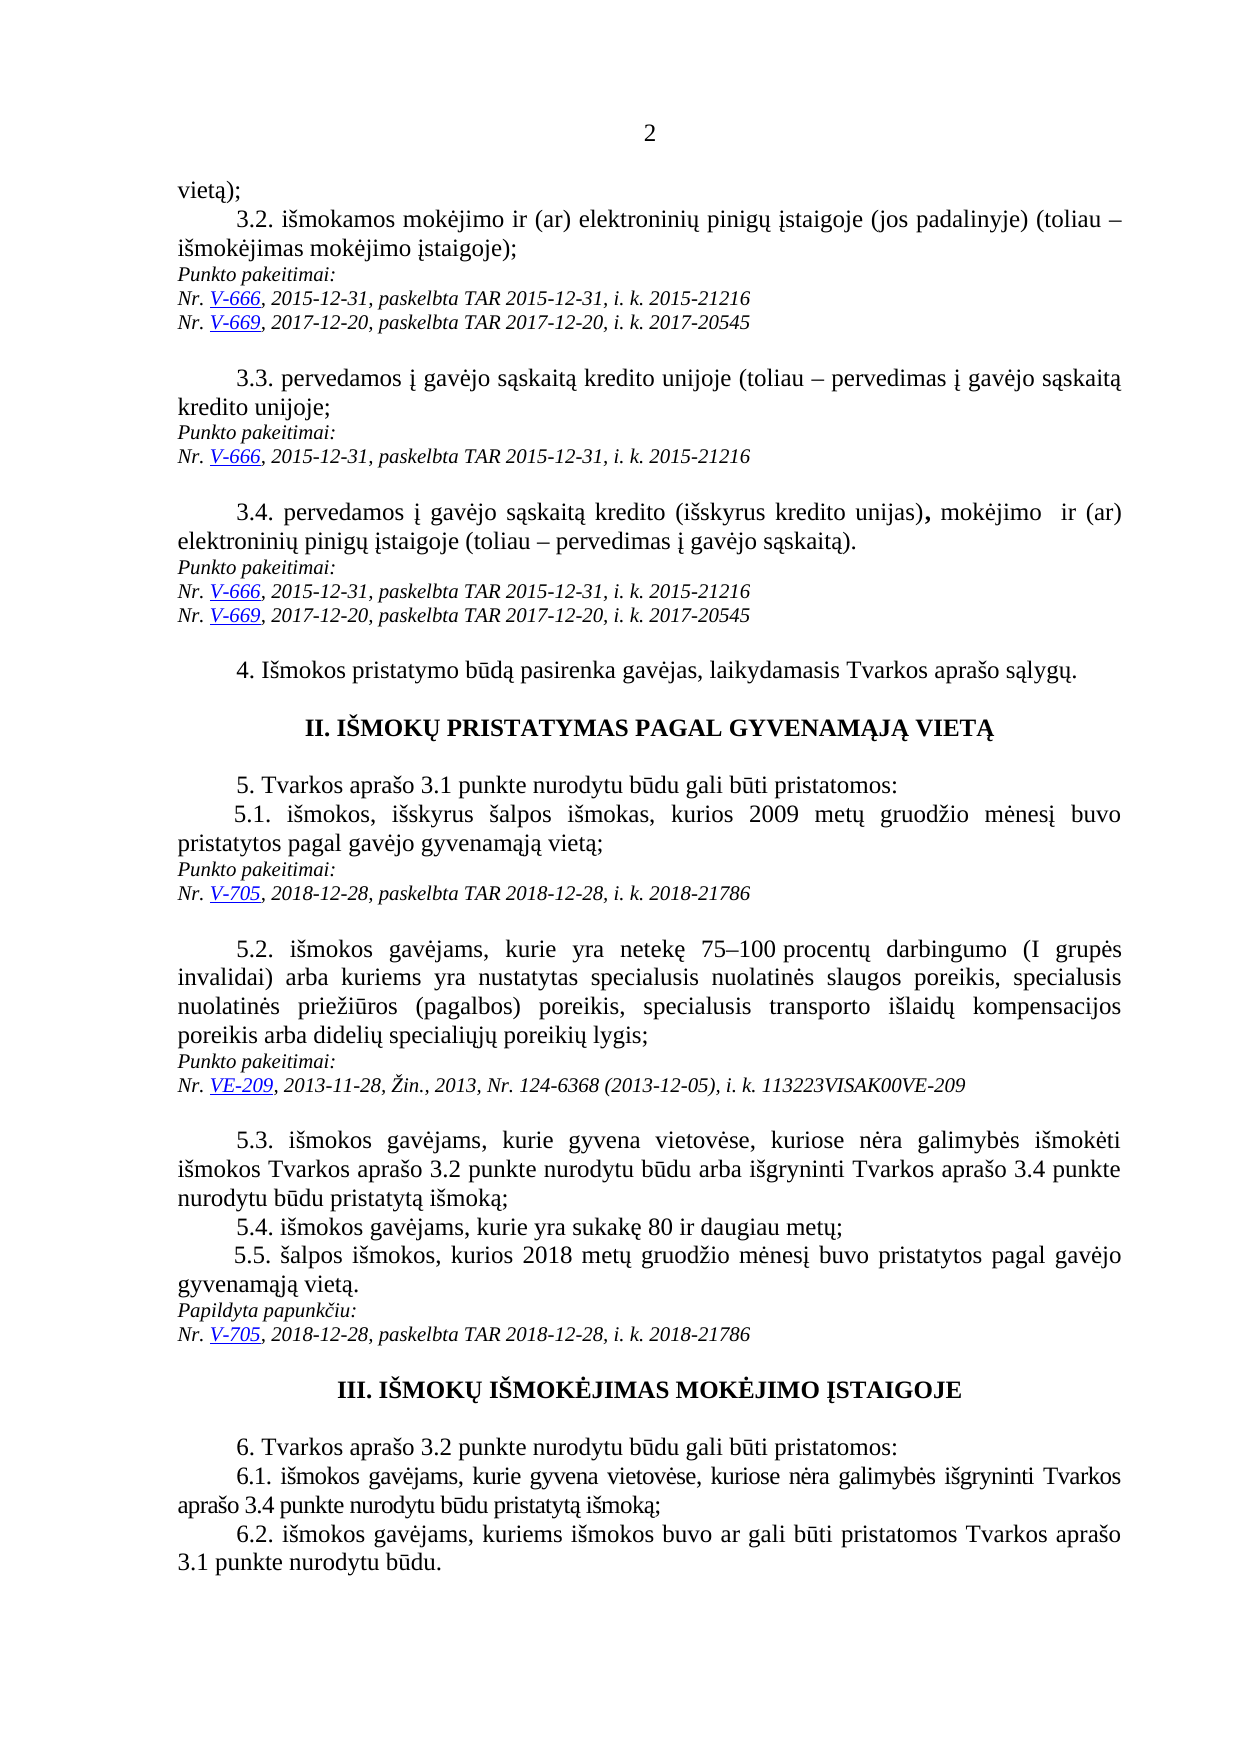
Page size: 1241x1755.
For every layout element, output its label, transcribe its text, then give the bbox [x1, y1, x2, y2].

text Papildyta papunkčiu: [177, 1298, 1122, 1322]
text 6. Tvarkos aprašo 3.2 punkte nurodytu būdu gali būti pristatomos: [177, 1432, 1122, 1461]
text Punkto pakeitimai: [177, 555, 1122, 579]
text 5.3. išmokos gavėjams, kurie gyvena vietovėse, kuriose nėra galimybės išmokėti išmokos Tvarkos aprašo 3.2 punkte nurodytu būdu arba išgryninti Tvarkos aprašo 3.4 punkte nurodytu būdu pristatytą išmoką; [177, 1126, 1122, 1212]
text 3.2. išmokamos mokėjimo ir (ar) elektroninių pinigų įstaigoje (jos padalinyje) (toliau – išmokėjimas mokėjimo įstaigoje); [177, 204, 1122, 262]
text Nr. V-669, 2017-12-20, paskelbta TAR 2017-12-20, i. k. 2017-20545 [177, 603, 1122, 627]
text Nr. V-669, 2017-12-20, paskelbta TAR 2017-12-20, i. k. 2017-20545 [177, 310, 1122, 334]
text Nr. V-705, 2018-12-28, paskelbta TAR 2018-12-28, i. k. 2018-21786 [177, 881, 1122, 905]
text Nr. VE-209, 2013-11-28, Žin., 2013, Nr. 124-6368 (2013-12-05), i. k. 113223VISAK00VE-209 [177, 1073, 1122, 1097]
text II. IŠMOKŲ PRISTATYMAS pagal gyvenamąją vietą [177, 713, 1122, 742]
text 5.5. šalpos išmokos, kurios 2018 metų gruodžio mėnesį buvo pristatytos pagal gavėjo gyvenamąją vietą. [177, 1241, 1122, 1298]
text vietą); [177, 176, 1122, 204]
text 5. Tvarkos aprašo 3.1 punkte nurodytu būdu gali būti pristatomos: [177, 771, 1122, 799]
text III. IŠMOKŲ išmokėjimas mokėjimo įstaigoje [177, 1375, 1122, 1404]
text 4. Išmokos pristatymo būdą pasirenka gavėjas, laikydamasis Tvarkos aprašo sąlygų. [177, 656, 1122, 684]
text 5.4. išmokos gavėjams, kurie yra sukakę 80 ir daugiau metų; [177, 1212, 1122, 1241]
text 5.1. išmokos, išskyrus šalpos išmokas, kurios 2009 metų gruodžio mėnesį buvo pristatytos pagal gavėjo gyvenamąją vietą; [177, 799, 1122, 857]
text Nr. V-666, 2015-12-31, paskelbta TAR 2015-12-31, i. k. 2015-21216 [177, 579, 1122, 603]
text 5.2. išmokos gavėjams, kurie yra netekę 75–100 procentų darbingumo (I grupės invalidai) arba kuriems yra nustatytas specialusis nuolatinės slaugos poreikis, specialusis nuolatinės priežiūros (pagalbos) poreikis, specialusis transporto išlaidų kompensacijos poreikis arba didelių specialiųjų poreikių lygis; [177, 934, 1122, 1049]
text Punkto pakeitimai: [177, 420, 1122, 444]
text 6.1. išmokos gavėjams, kurie gyvena vietovėse, kuriose nėra galimybės išgryninti Tvarkos aprašo 3.4 punkte nurodytu būdu pristatytą išmoką; [177, 1461, 1122, 1519]
text 6.2. išmokos gavėjams, kuriems išmokos buvo ar gali būti pristatomos Tvarkos aprašo 3.1 punkte nurodytu būdu. [177, 1519, 1122, 1576]
text Nr. V-666, 2015-12-31, paskelbta TAR 2015-12-31, i. k. 2015-21216 [177, 444, 1122, 468]
text 3.3. pervedamos į gavėjo sąskaitą kredito unijoje (toliau – pervedimas į gavėjo sąskaitą kredito unijoje; [177, 363, 1122, 420]
text 3.4. pervedamos į gavėjo sąskaitą kredito (išskyrus kredito unijas), mokėjimo ir (ar) elektroninių pinigų įstaigoje (toliau – pervedimas į gavėjo sąskaitą). [177, 497, 1122, 555]
text Punkto pakeitimai: [177, 262, 1122, 286]
text Punkto pakeitimai: [177, 857, 1122, 881]
text Nr. V-666, 2015-12-31, paskelbta TAR 2015-12-31, i. k. 2015-21216 [177, 286, 1122, 310]
text Punkto pakeitimai: [177, 1049, 1122, 1073]
text Nr. V-705, 2018-12-28, paskelbta TAR 2018-12-28, i. k. 2018-21786 [177, 1322, 1122, 1346]
